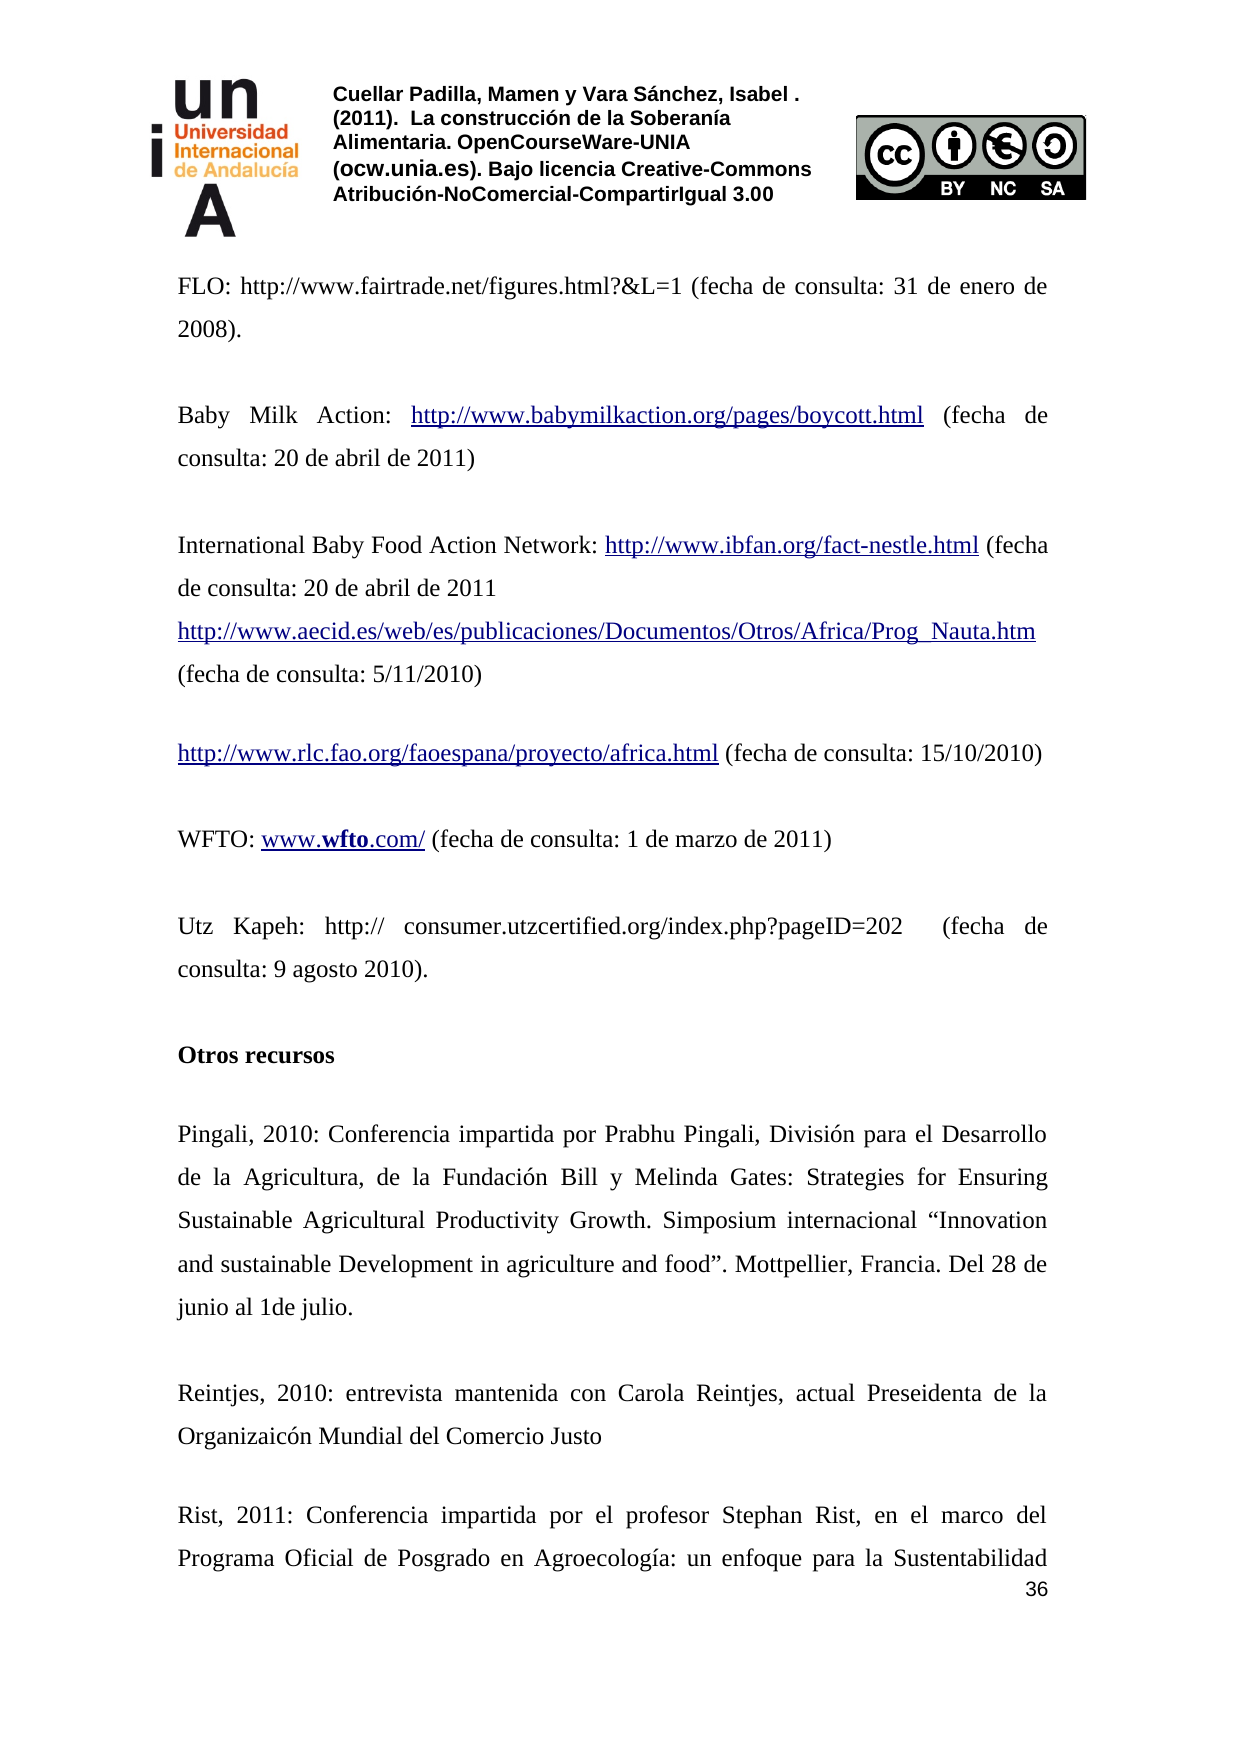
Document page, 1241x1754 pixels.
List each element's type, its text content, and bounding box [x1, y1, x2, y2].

text Otros recursos [177, 1040, 1048, 1069]
text http://www.rlc.fao.org/faoespana/proyecto/africa.html (fecha de consulta: 15/10/2010) [177, 738, 1048, 767]
text WFTO: www.wfto.com/ (fecha de consulta: 1 de marzo de 2011) [177, 824, 1048, 853]
text International Baby Food Action Network: http://www.ibfan.org/fact-nestle.html (fecha de consulta: 20 de abril de 2011 [177, 530, 1048, 602]
text Utz Kapeh: http:// consumer.utzcertified.org/index.php?pageID=202 (fecha de consulta: 9 agosto 2010). [177, 911, 1048, 983]
text http://www.aecid.es/web/es/publicaciones/Documentos/Otros/Africa/Prog_Nauta.htm (fecha de consulta: 5/11/2010) [177, 616, 1048, 688]
text Reintjes, 2010: entrevista mantenida con Carola Reintjes, actual Preseidenta de la Organizaicón Mundial del Comercio Justo [177, 1335, 1048, 1450]
text Baby Milk Action: http://www.babymilkaction.org/pages/boycott.html (fecha de consulta: 20 de abril de 2011) [177, 400, 1048, 472]
text Pingali, 2010: Conferencia impartida por Prabhu Pingali, División para el Desarrollo de la Agricultura, de la Fundación Bill y Melinda Gates: Strategies for Ensuring Sustainable Agricultural Productivity Growth. Simposium internacional “Innovation and sustainable Development in agriculture and food”. Mottpellier, Francia. Del 28 de junio al 1de julio. [177, 1119, 1048, 1321]
text FLO: http://www.fairtrade.net/figures.html?&L=1 (fecha de consulta: 31 de enero de 2008). [177, 271, 1048, 343]
text Rist, 2011: Conferencia impartida por el profesor Stephan Rist, en el marco del Programa Oficial de Posgrado en Agroecología: un enfoque para la Sustentabilidad [177, 1500, 1048, 1572]
picture [148, 75, 303, 240]
